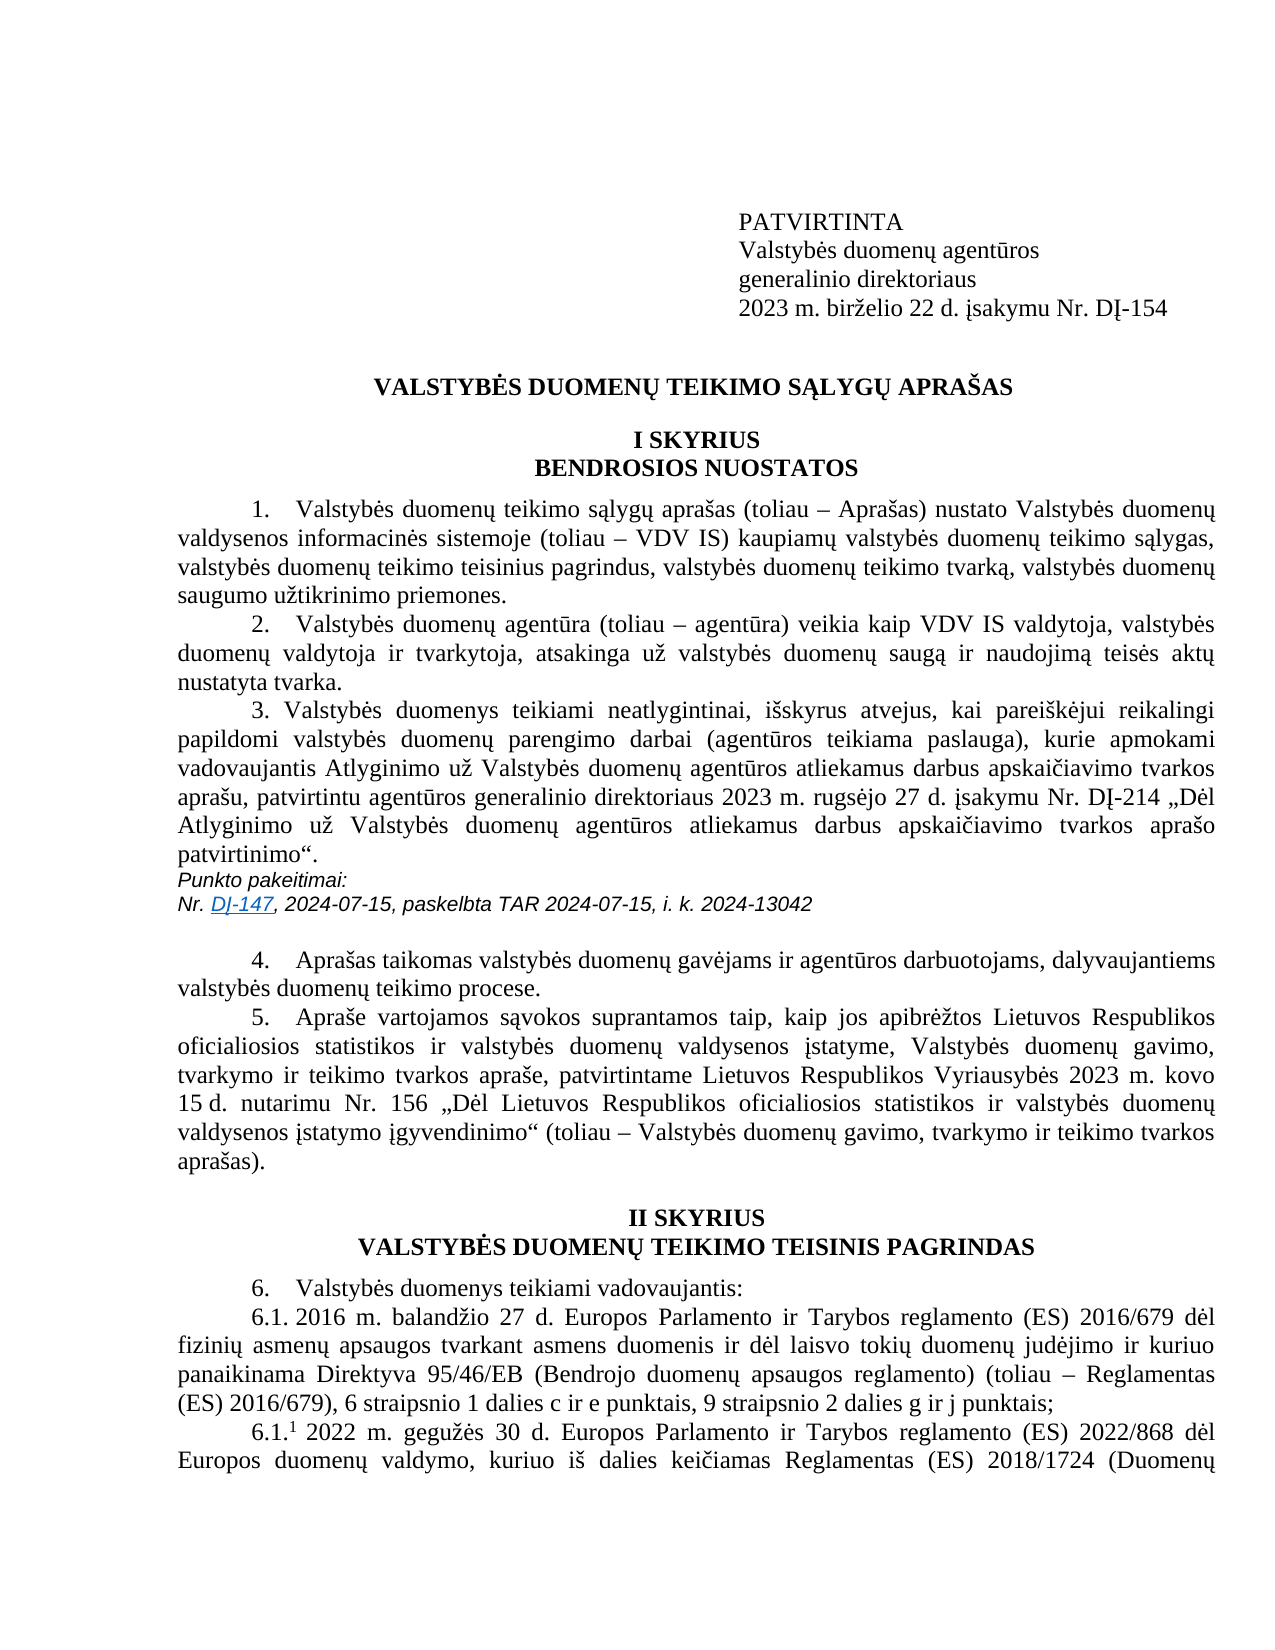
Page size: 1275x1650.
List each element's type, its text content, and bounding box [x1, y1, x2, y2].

text 6.1.1 2022 m. gegužės 30 d. Europos Parlamento ir Tarybos reglamento (ES) 2022/868 dėl Europos duomenų valdymo, kuriuo iš dalies keičiamas Reglamentas (ES) 2018/1724 (Duomenų [177, 1417, 1216, 1474]
text 2. Valstybės duomenų agentūra (toliau – agentūra) veikia kaip VDV IS valdytoja, valstybės duomenų valdytoja ir tvarkytoja, atsakinga už valstybės duomenų saugą ir naudojimą teisės aktų nustatyta tvarka. [177, 609, 1216, 696]
text BENDROSIOS NUOSTATOS [177, 453, 1216, 482]
text Valstybės duomenų agentūros [738, 235, 1216, 264]
text 3. Valstybės duomenys teikiami neatlygintinai, išskyrus atvejus, kai pareiškėjui reikalingi papildomi valstybės duomenų parengimo darbai (agentūros teikiama paslauga), kurie apmokami vadovaujantis Atlyginimo už Valstybės duomenų agentūros atliekamus darbus apskaičiavimo tvarkos aprašu, patvirtintu agentūros generalinio direktoriaus 2023 m. rugsėjo 27 d. įsakymu Nr. DĮ-214 „Dėl Atlyginimo už Valstybės duomenų agentūros atliekamus darbus apskaičiavimo tvarkos aprašo patvirtinimo“. [177, 696, 1216, 868]
text generalinio direktoriaus [738, 264, 1216, 293]
text I SKYRIUS [177, 425, 1216, 453]
text 4. Aprašas taikomas valstybės duomenų gavėjams ir agentūros darbuotojams, dalyvaujantiems valstybės duomenų teikimo procese. [177, 945, 1216, 1002]
text Punkto pakeitimai: [177, 868, 1216, 892]
text 6. Valstybės duomenys teikiami vadovaujantis: [177, 1273, 1216, 1302]
text PATVIRTINTA [738, 207, 1216, 235]
text II SKYRIUS [177, 1203, 1216, 1232]
text 2023 m. birželio 22 d. įsakymu Nr. DĮ-154 [738, 293, 1216, 322]
text VALSTYBĖS DUOMENŲ TEIKIMO SĄLYGŲ APRAŠAS [177, 372, 1216, 401]
text Nr. DĮ-147, 2024-07-15, paskelbta TAR 2024-07-15, i. k. 2024-13042 [177, 892, 1216, 916]
text 6.1. 2016 m. balandžio 27 d. Europos Parlamento ir Tarybos reglamento (ES) 2016/679 dėl fizinių asmenų apsaugos tvarkant asmens duomenis ir dėl laisvo tokių duomenų judėjimo ir kuriuo panaikinama Direktyva 95/46/EB (Bendrojo duomenų apsaugos reglamento) (toliau – Reglamentas (ES) 2016/679), 6 straipsnio 1 dalies c ir e punktais, 9 straipsnio 2 dalies g ir j punktais; [177, 1302, 1216, 1417]
text VALSTYBĖS DUOMENŲ TEIKIMO TEISINIS PAGRINDAS [177, 1232, 1216, 1261]
text 1. Valstybės duomenų teikimo sąlygų aprašas (toliau – Aprašas) nustato Valstybės duomenų valdysenos informacinės sistemoje (toliau – VDV IS) kaupiamų valstybės duomenų teikimo sąlygas, valstybės duomenų teikimo teisinius pagrindus, valstybės duomenų teikimo tvarką, valstybės duomenų saugumo užtikrinimo priemones. [177, 494, 1216, 609]
text 5. Apraše vartojamos sąvokos suprantamos taip, kaip jos apibrėžtos Lietuvos Respublikos oficialiosios statistikos ir valstybės duomenų valdysenos įstatyme, Valstybės duomenų gavimo, tvarkymo ir teikimo tvarkos apraše, patvirtintame Lietuvos Respublikos Vyriausybės 2023 m. kovo 15 d. nutarimu Nr. 156 „Dėl Lietuvos Respublikos oficialiosios statistikos ir valstybės duomenų valdysenos įstatymo įgyvendinimo“ (toliau – Valstybės duomenų gavimo, tvarkymo ir teikimo tvarkos aprašas). [177, 1002, 1216, 1175]
